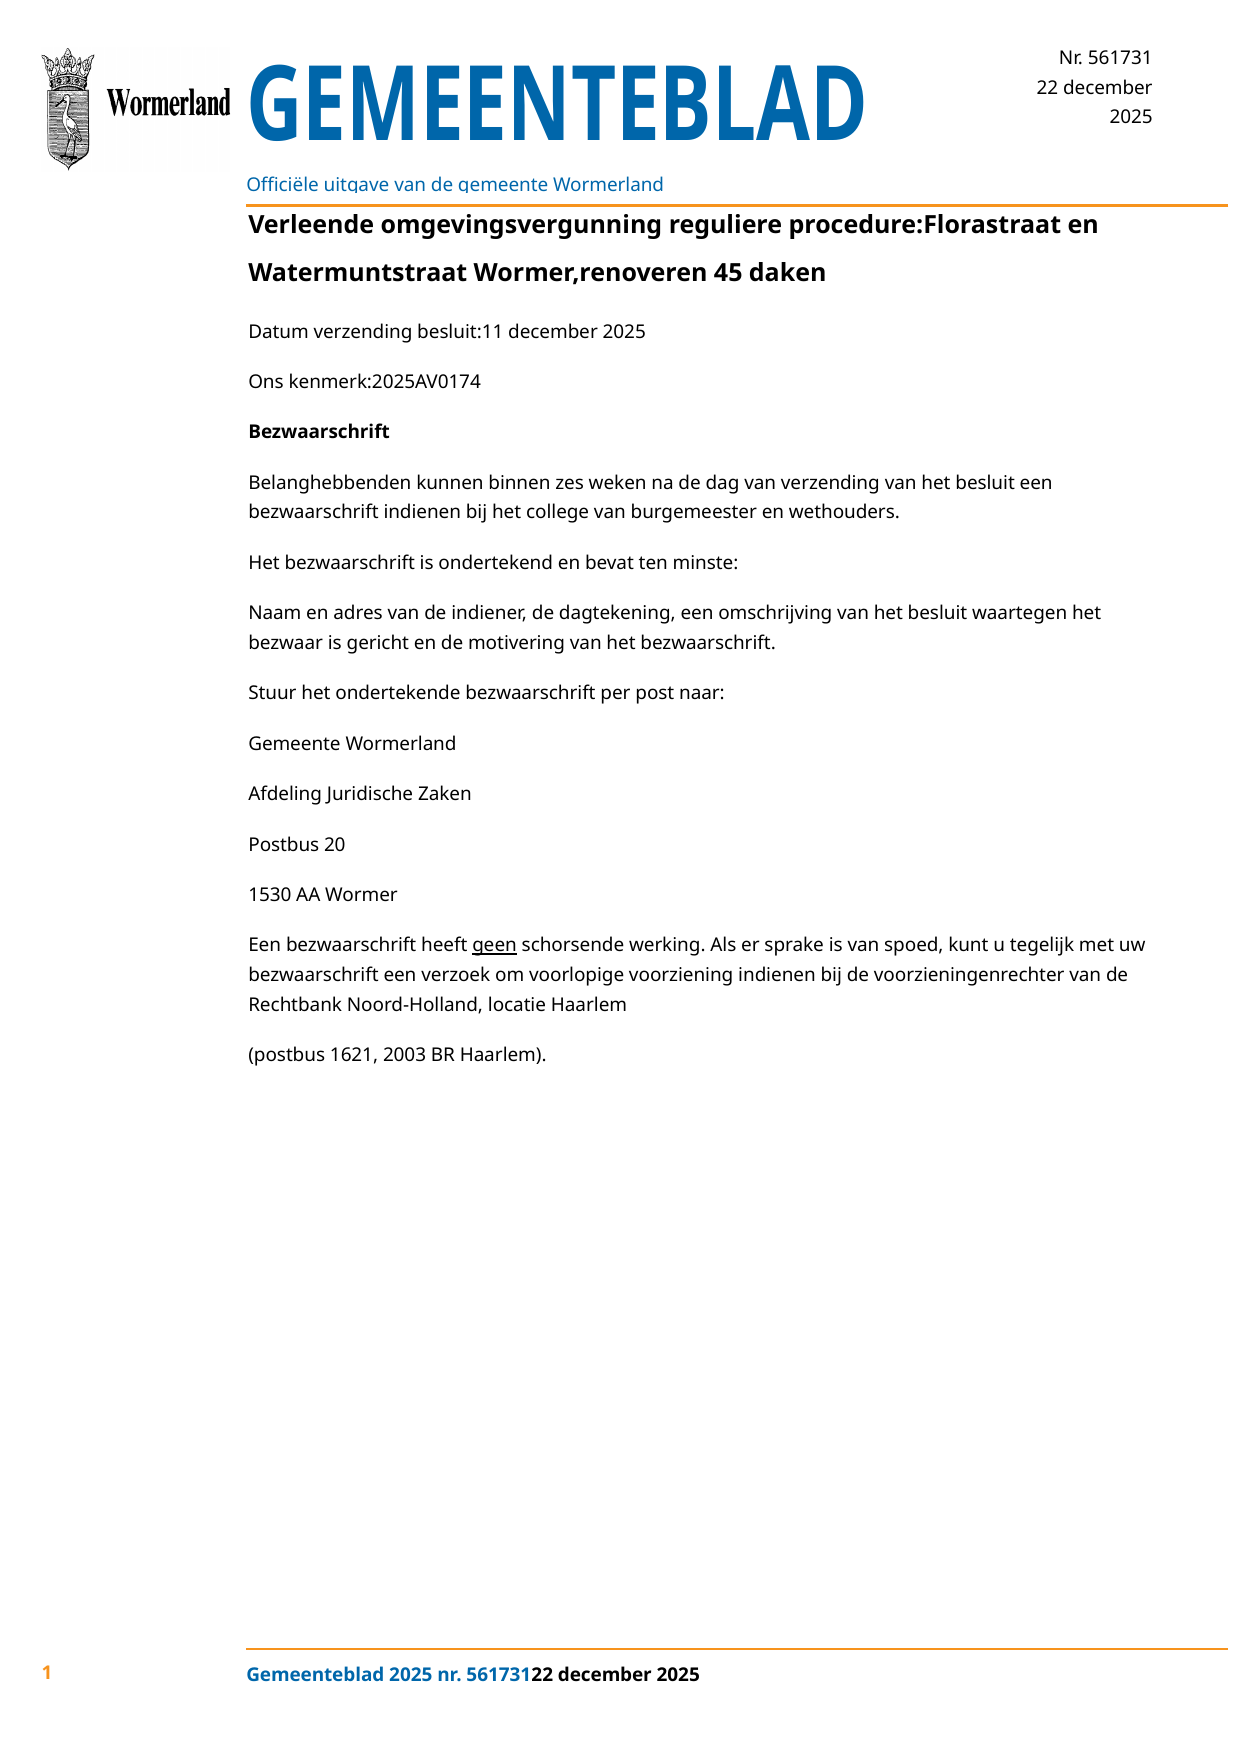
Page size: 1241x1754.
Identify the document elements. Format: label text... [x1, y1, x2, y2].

text Datum verzending besluit:11 december 2025 [248, 318, 1152, 344]
text Ons kenmerk:2025AV0174 [248, 368, 1152, 394]
text Bezwaarschrift [248, 419, 1152, 444]
text 1530 AA Wormer [248, 881, 1152, 907]
text Een bezwaarschrift heeft geen schorsende werking. Als er sprake is van spoed, kunt u tegelijk met uw bezwaarschrift een verzoek om voorlopige voorziening indienen bij de voorzieningenrechter van de Rechtbank Noord-Holland, locatie Haarlem [248, 932, 1152, 1017]
text Postbus 20 [248, 831, 1152, 857]
text (postbus 1621, 2003 BR Haarlem). [248, 1041, 1152, 1067]
text Het bezwaarschrift is ondertekend en bevat ten minste: [248, 549, 1152, 575]
text Verleende omgevingsvergunning reguliere procedure:Florastraat en Watermuntstraat Wormer,renoveren 45 daken [248, 207, 1152, 288]
text Afdeling Juridische Zaken [248, 780, 1152, 806]
text Gemeente Wormerland [248, 730, 1152, 756]
text Belanghebbenden kunnen binnen zes weken na de dag van verzending van het besluit een bezwaarschrift indienen bij het college van burgemeester en wethouders. [248, 469, 1152, 524]
picture [41, 47, 231, 172]
text Stuur het ondertekende bezwaarschrift per post naar: [248, 679, 1152, 705]
text Naam en adres van de indiener, de dagtekening, een omschrijving van het besluit waartegen het bezwaar is gericht en de motivering van het bezwaarschrift. [248, 599, 1152, 655]
